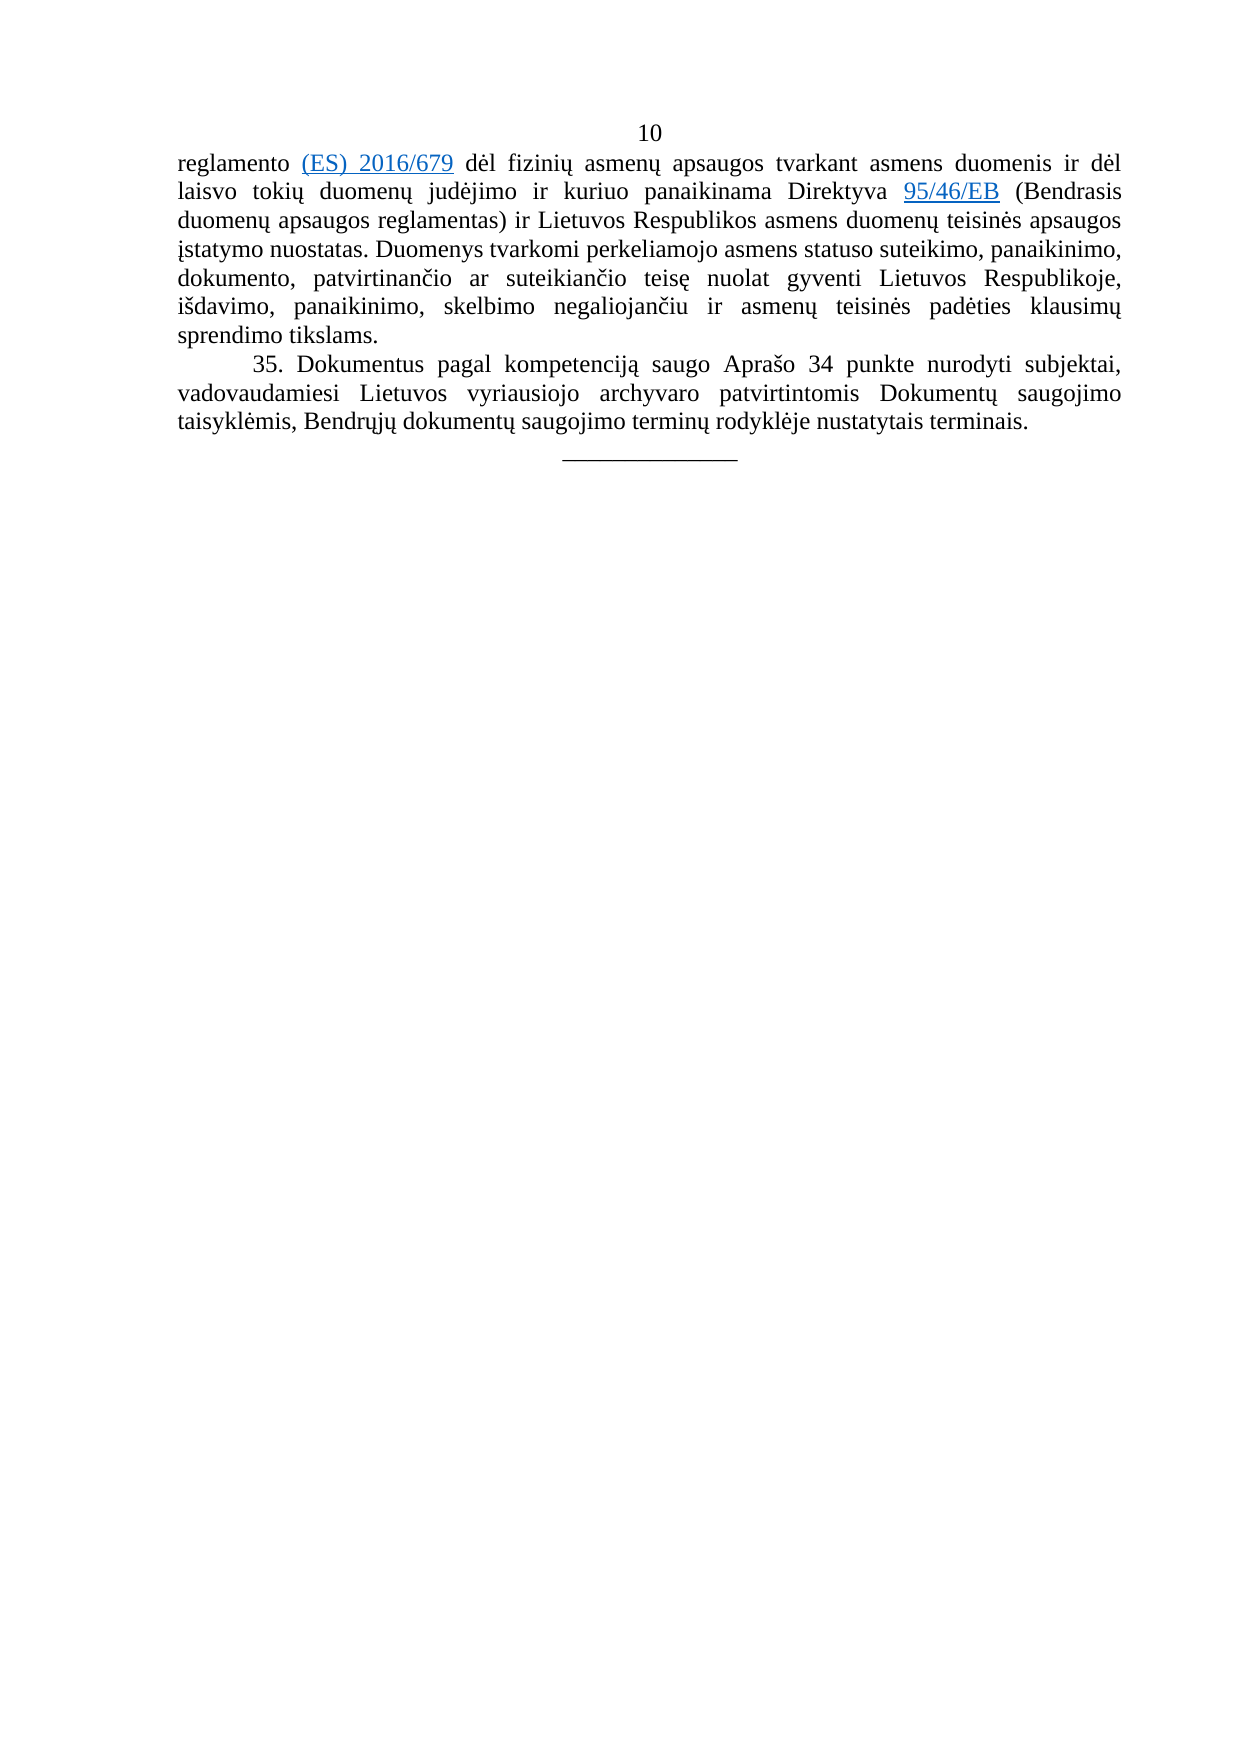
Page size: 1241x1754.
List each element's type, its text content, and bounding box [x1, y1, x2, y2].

text reglamento (ES) 2016/679 dėl fizinių asmenų apsaugos tvarkant asmens duomenis ir dėl laisvo tokių duomenų judėjimo ir kuriuo panaikinama Direktyva 95/46/EB (Bendrasis duomenų apsaugos reglamentas) ir Lietuvos Respublikos asmens duomenų teisinės apsaugos įstatymo nuostatas. Duomenys tvarkomi perkeliamojo asmens statuso suteikimo, panaikinimo, dokumento, patvirtinančio ar suteikiančio teisę nuolat gyventi Lietuvos Respublikoje, išdavimo, panaikinimo, skelbimo negaliojančiu ir asmenų teisinės padėties klausimų sprendimo tikslams. [177, 148, 1122, 349]
text ______________ [177, 435, 1122, 464]
text 35. Dokumentus pagal kompetenciją saugo Aprašo 34 punkte nurodyti subjektai, vadovaudamiesi Lietuvos vyriausiojo archyvaro patvirtintomis Dokumentų saugojimo taisyklėmis, Bendrųjų dokumentų saugojimo terminų rodyklėje nustatytais terminais. [177, 349, 1122, 435]
